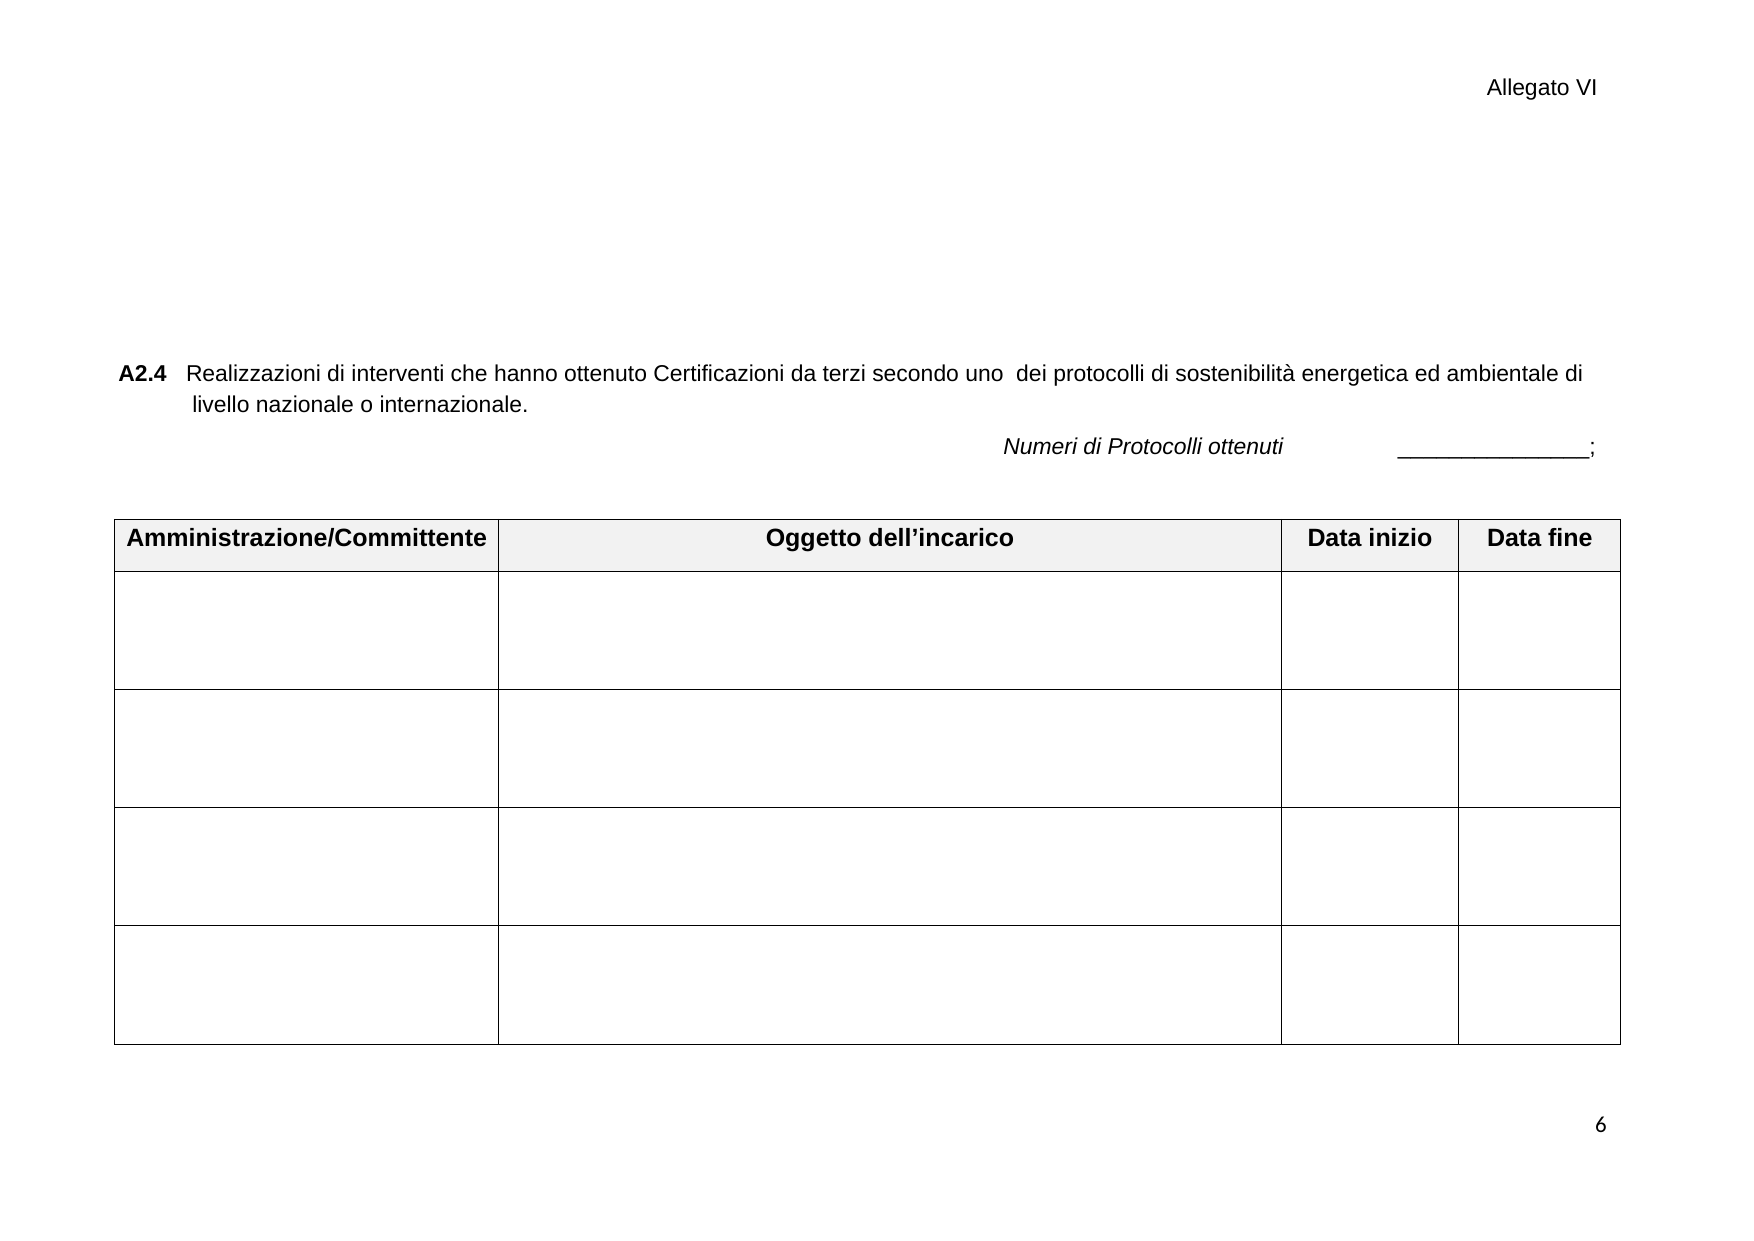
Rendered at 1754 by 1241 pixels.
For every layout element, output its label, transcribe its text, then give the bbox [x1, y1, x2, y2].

table_cell [1282, 690, 1458, 807]
text Numeri di Protocolli ottenuti _______________; [929, 433, 1606, 459]
table_cell [499, 690, 1281, 807]
table_cell [1459, 572, 1620, 689]
table_header Oggetto dell’incarico [499, 520, 1281, 571]
table_cell [115, 690, 498, 807]
table_cell [1282, 926, 1458, 1043]
table_cell [499, 808, 1281, 925]
table_cell [115, 572, 498, 689]
table_cell [1459, 808, 1620, 925]
text A2.4 Realizzazioni di interventi che hanno ottenuto Certificazioni da terzi secondo uno dei protocolli di sostenibilità energetica ed ambientale di livello nazionale o internazionale. [118, 360, 1606, 417]
table_header Data inizio [1282, 520, 1458, 571]
table_cell [1282, 572, 1458, 689]
table_cell [499, 926, 1281, 1043]
table_cell [1282, 808, 1458, 925]
table_cell [1459, 690, 1620, 807]
table_cell [115, 808, 498, 925]
table_cell [115, 926, 498, 1043]
table_cell [1459, 926, 1620, 1043]
table_header Data fine [1459, 520, 1620, 571]
table_header Amministrazione/Committente [115, 520, 498, 571]
table_cell [499, 572, 1281, 689]
